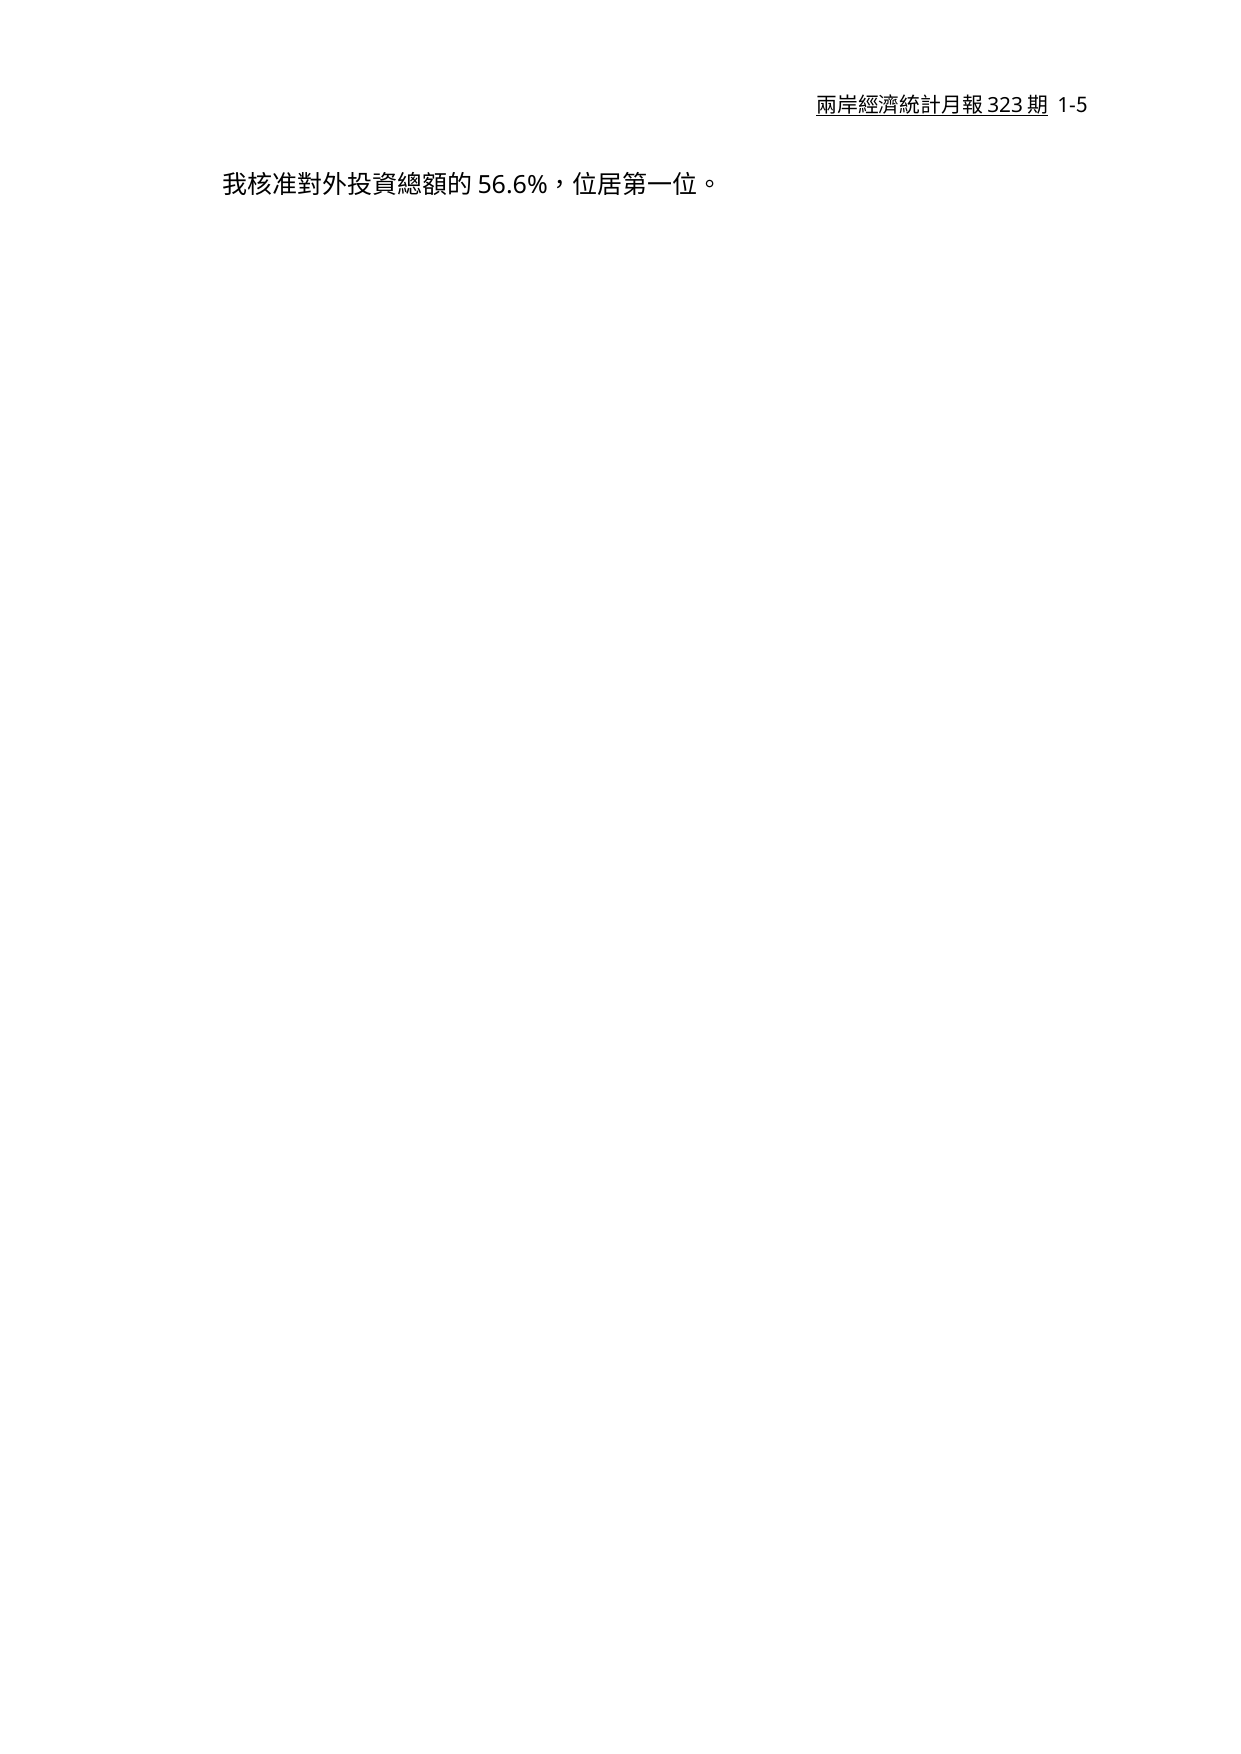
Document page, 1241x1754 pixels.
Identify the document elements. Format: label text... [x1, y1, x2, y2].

text 我核准對外投資總額的56.6%，位居第一位。 [195, 141, 1087, 203]
